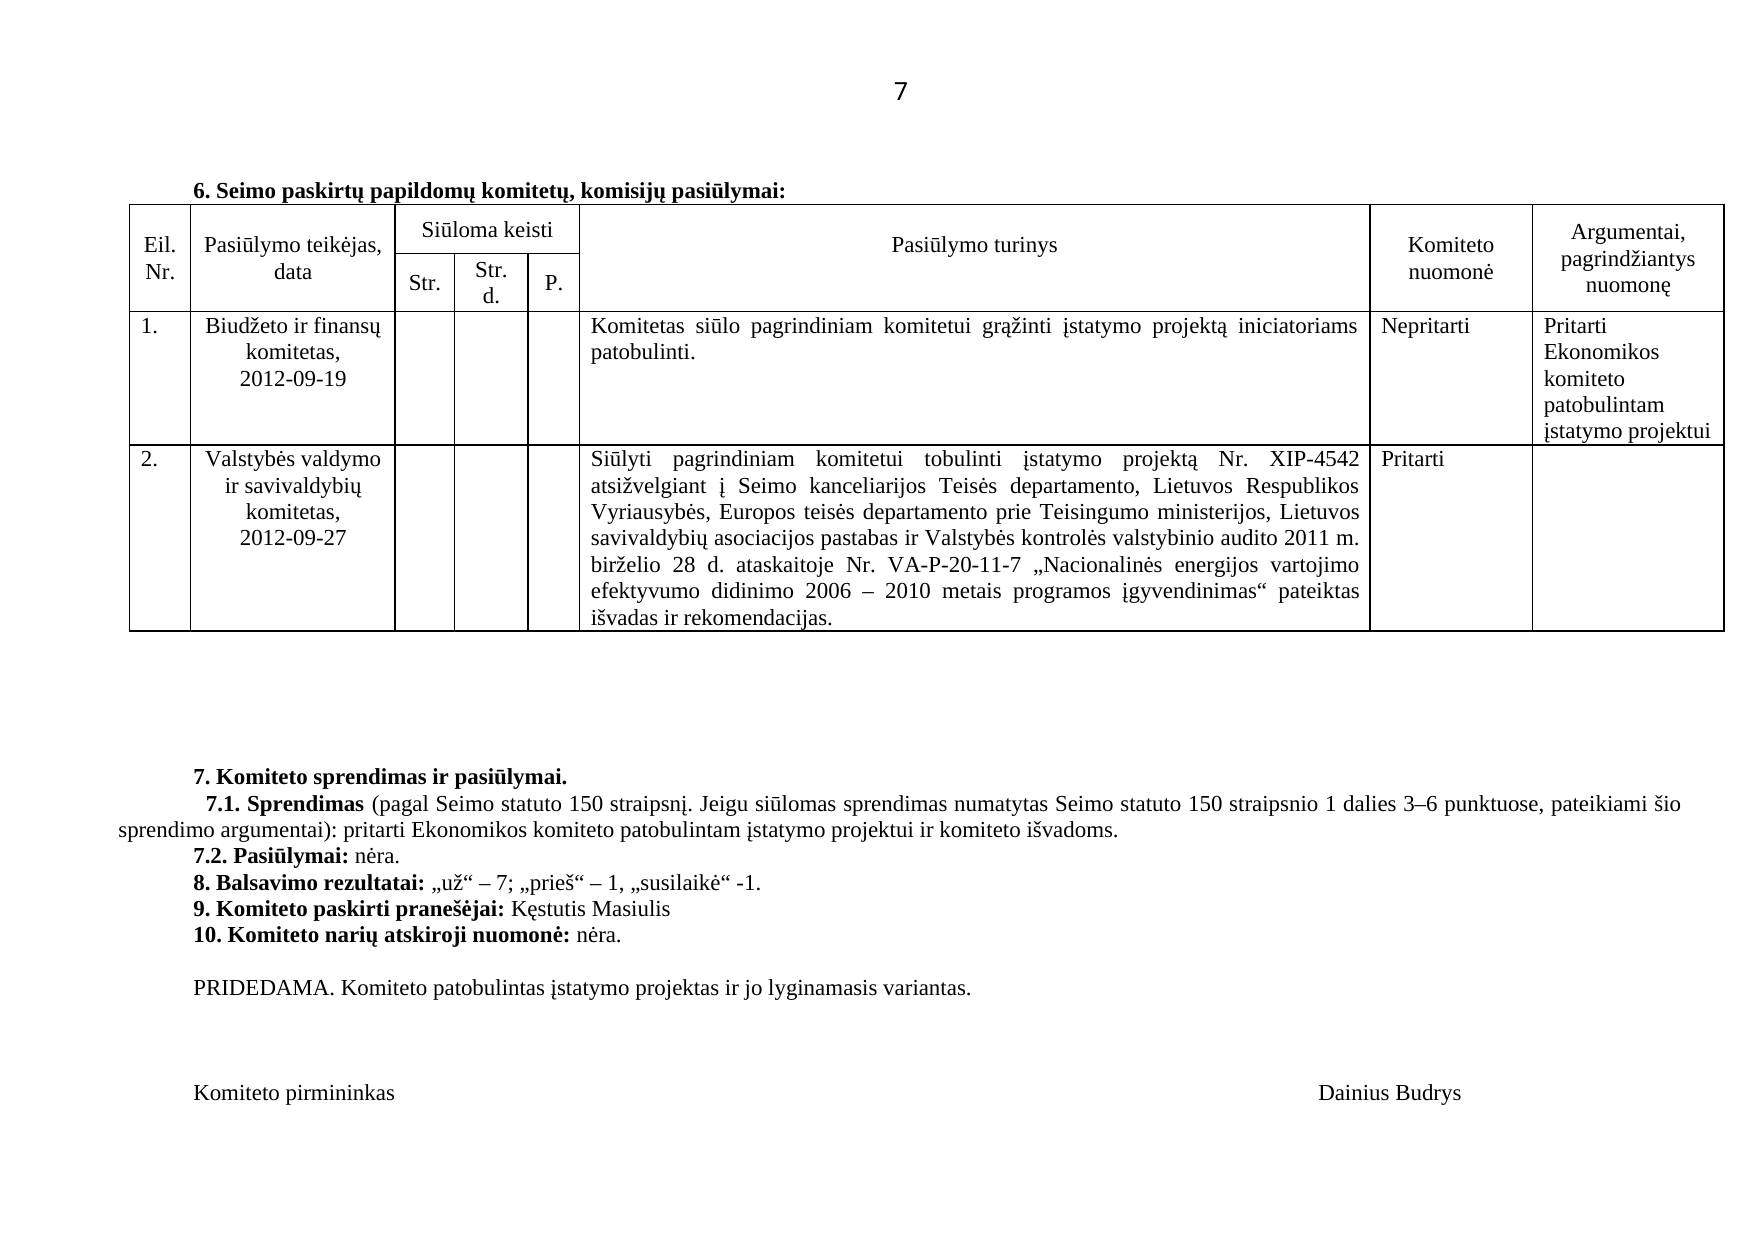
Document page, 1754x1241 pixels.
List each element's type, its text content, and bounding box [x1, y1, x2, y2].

text 8. Balsavimo rezultatai: „už“ – 7; „prieš“ – 1, „susilaikė“ -1. [118, 869, 1683, 895]
text 7.1. Sprendimas (pagal Seimo statuto 150 straipsnį. Jeigu siūlomas sprendimas numatytas Seimo statuto 150 straipsnio 1 dalies 3–6 punktuose, pateikiami šio sprendimo argumentai): pritarti Ekonomikos komiteto patobulintam įstatymo projektui ir komiteto išvadoms. [118, 789, 1683, 842]
table_cell [529, 446, 579, 630]
table_cell [396, 446, 454, 630]
text 7. Komiteto sprendimas ir pasiūlymai. [118, 763, 1683, 789]
table_cell [455, 312, 527, 444]
text 10. Komiteto narių atskiroji nuomonė: nėra. [118, 921, 1683, 948]
table_cell [1533, 446, 1723, 630]
table_header Siūloma keisti [396, 205, 579, 253]
text 9. Komiteto paskirti pranešėjai: Kęstutis Masiulis [118, 895, 1683, 921]
table_cell Str. d. [455, 254, 527, 311]
table_cell Str. [396, 254, 454, 311]
table_cell 1. [130, 312, 190, 444]
table_header Komiteto nuomonė [1371, 205, 1532, 311]
table_cell Pritarti [1371, 446, 1532, 630]
table_cell Valstybės valdymo ir savivaldybių komitetas, 2012-09-27 [191, 446, 394, 630]
table_cell Siūlyti pagrindiniam komitetui tobulinti įstatymo projektą Nr. XIP-4542 atsižvelgiant į Seimo kanceliarijos Teisės departamento, Lietuvos Respublikos Vyriausybės, Europos teisės departamento prie Teisingumo ministerijos, Lietuvos savivaldybių asociacijos pastabas ir Valstybės kontrolės valstybinio audito 2011 m. birželio 28 d. ataskaitoje Nr. VA-P-20-11-7 „Nacionalinės energijos vartojimo efektyvumo didinimo 2006 – 2010 metais programos įgyvendinimas“ pateiktas išvadas ir rekomendacijas. [580, 446, 1369, 630]
table_cell 2. [130, 446, 190, 630]
table_cell Pritarti Ekonomikos komiteto patobulintam įstatymo projektui [1533, 312, 1723, 444]
table_cell P. [529, 254, 579, 311]
table_header Argumentai, pagrindžiantys nuomonę [1533, 205, 1723, 311]
text PRIDEDAMA. Komiteto patobulintas įstatymo projektas ir jo lyginamasis variantas. [118, 974, 1683, 1000]
table_cell Komitetas siūlo pagrindiniam komitetui grąžinti įstatymo projektą iniciatoriams patobulinti. [580, 312, 1369, 444]
table_cell [529, 312, 579, 444]
table_cell [396, 312, 454, 444]
table_header Pasiūlymo turinys [580, 205, 1369, 311]
table_cell Nepritarti [1371, 312, 1532, 444]
table_header Eil. Nr. [130, 205, 190, 311]
text 7.2. Pasiūlymai: nėra. [118, 842, 1683, 869]
subtitle 6. Seimo paskirtų papildomų komitetų, komisijų pasiūlymai: [118, 177, 1683, 203]
text Komiteto pirmininkas Dainius Budrys [118, 1079, 1683, 1106]
table_cell Biudžeto ir finansų komitetas, 2012-09-19 [191, 312, 394, 444]
table_header Pasiūlymo teikėjas, data [191, 205, 394, 311]
table_cell [455, 446, 527, 630]
